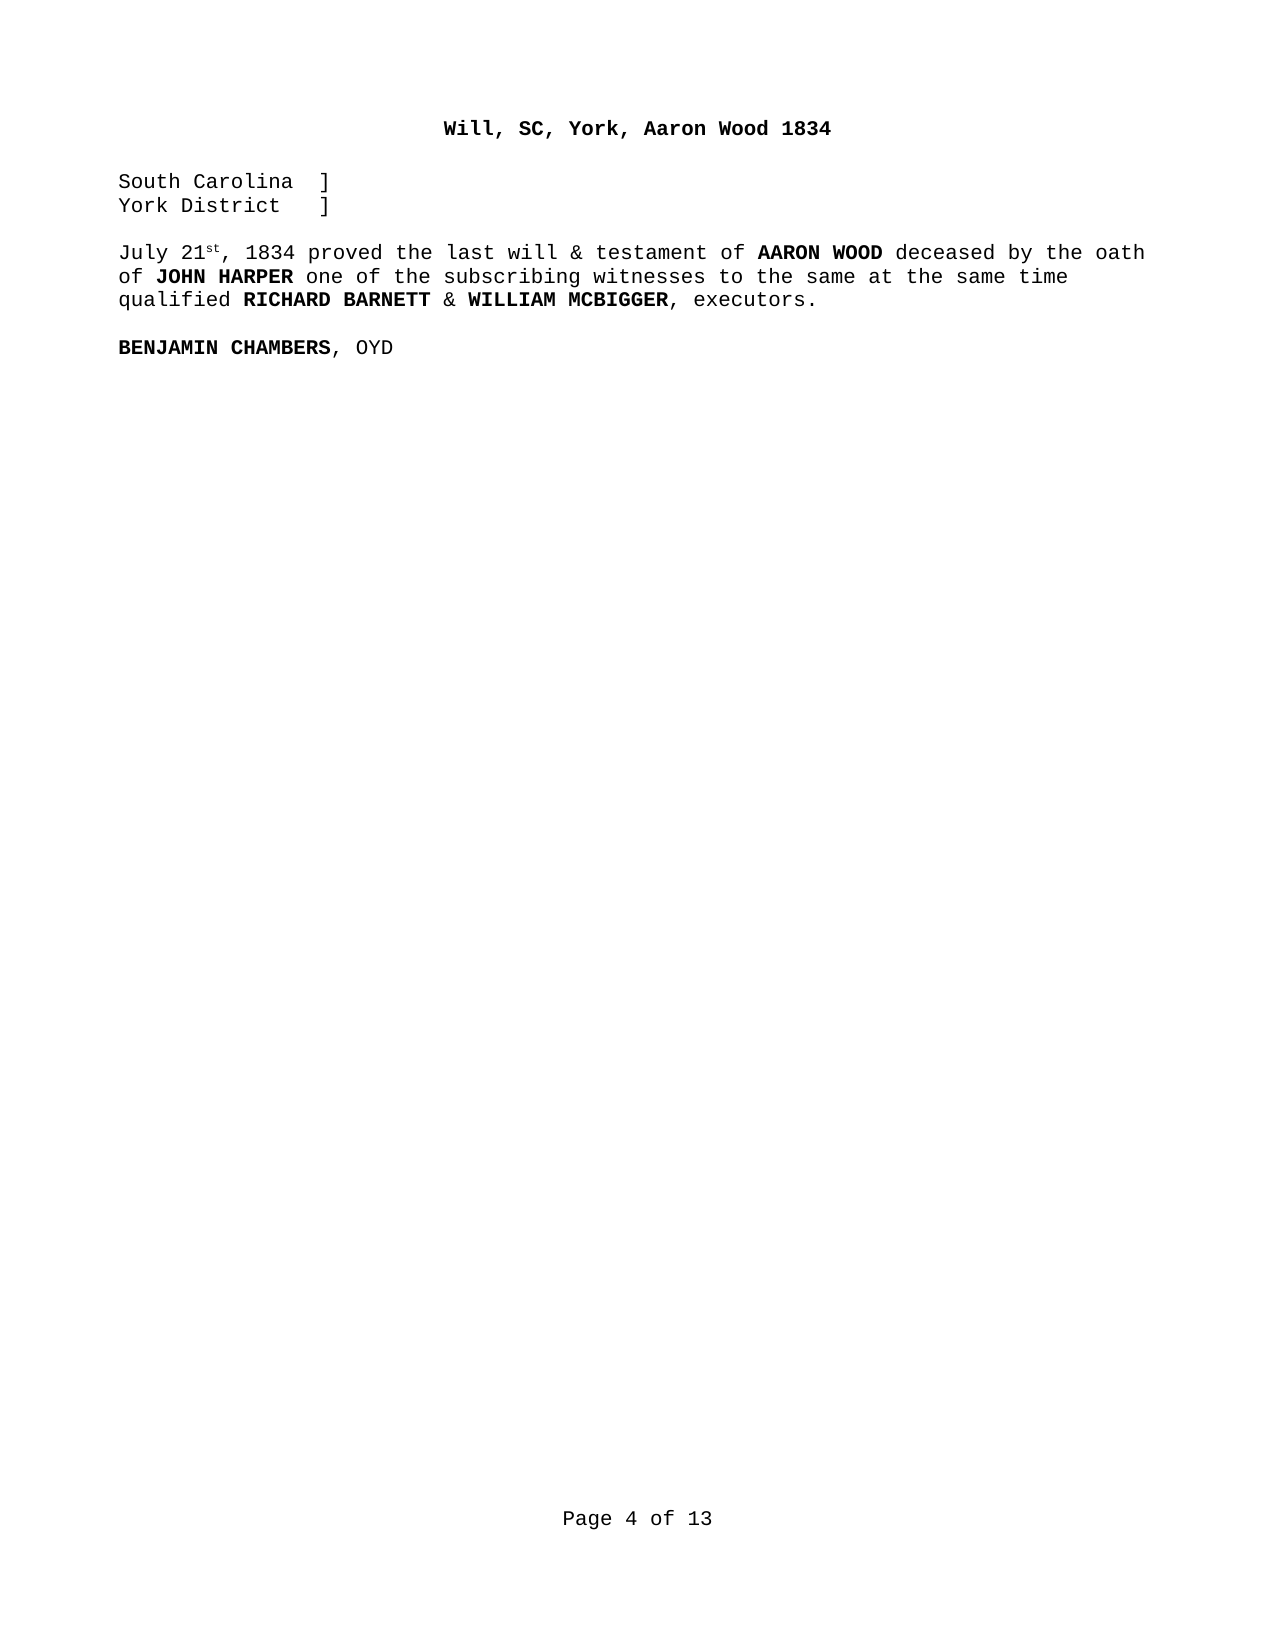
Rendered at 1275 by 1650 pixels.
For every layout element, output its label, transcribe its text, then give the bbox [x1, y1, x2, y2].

text York District ] [118, 195, 1157, 218]
text South Carolina ] [118, 171, 1157, 195]
text July 21st, 1834 proved the last will & testament of Aaron Wood deceased by the oath of John Harper one of the subscribing witnesses to the same at the same time qualified Richard Barnett & william Mcbigger, executors. [118, 242, 1157, 313]
text Benjamin Chambers, OYD [118, 337, 1157, 360]
